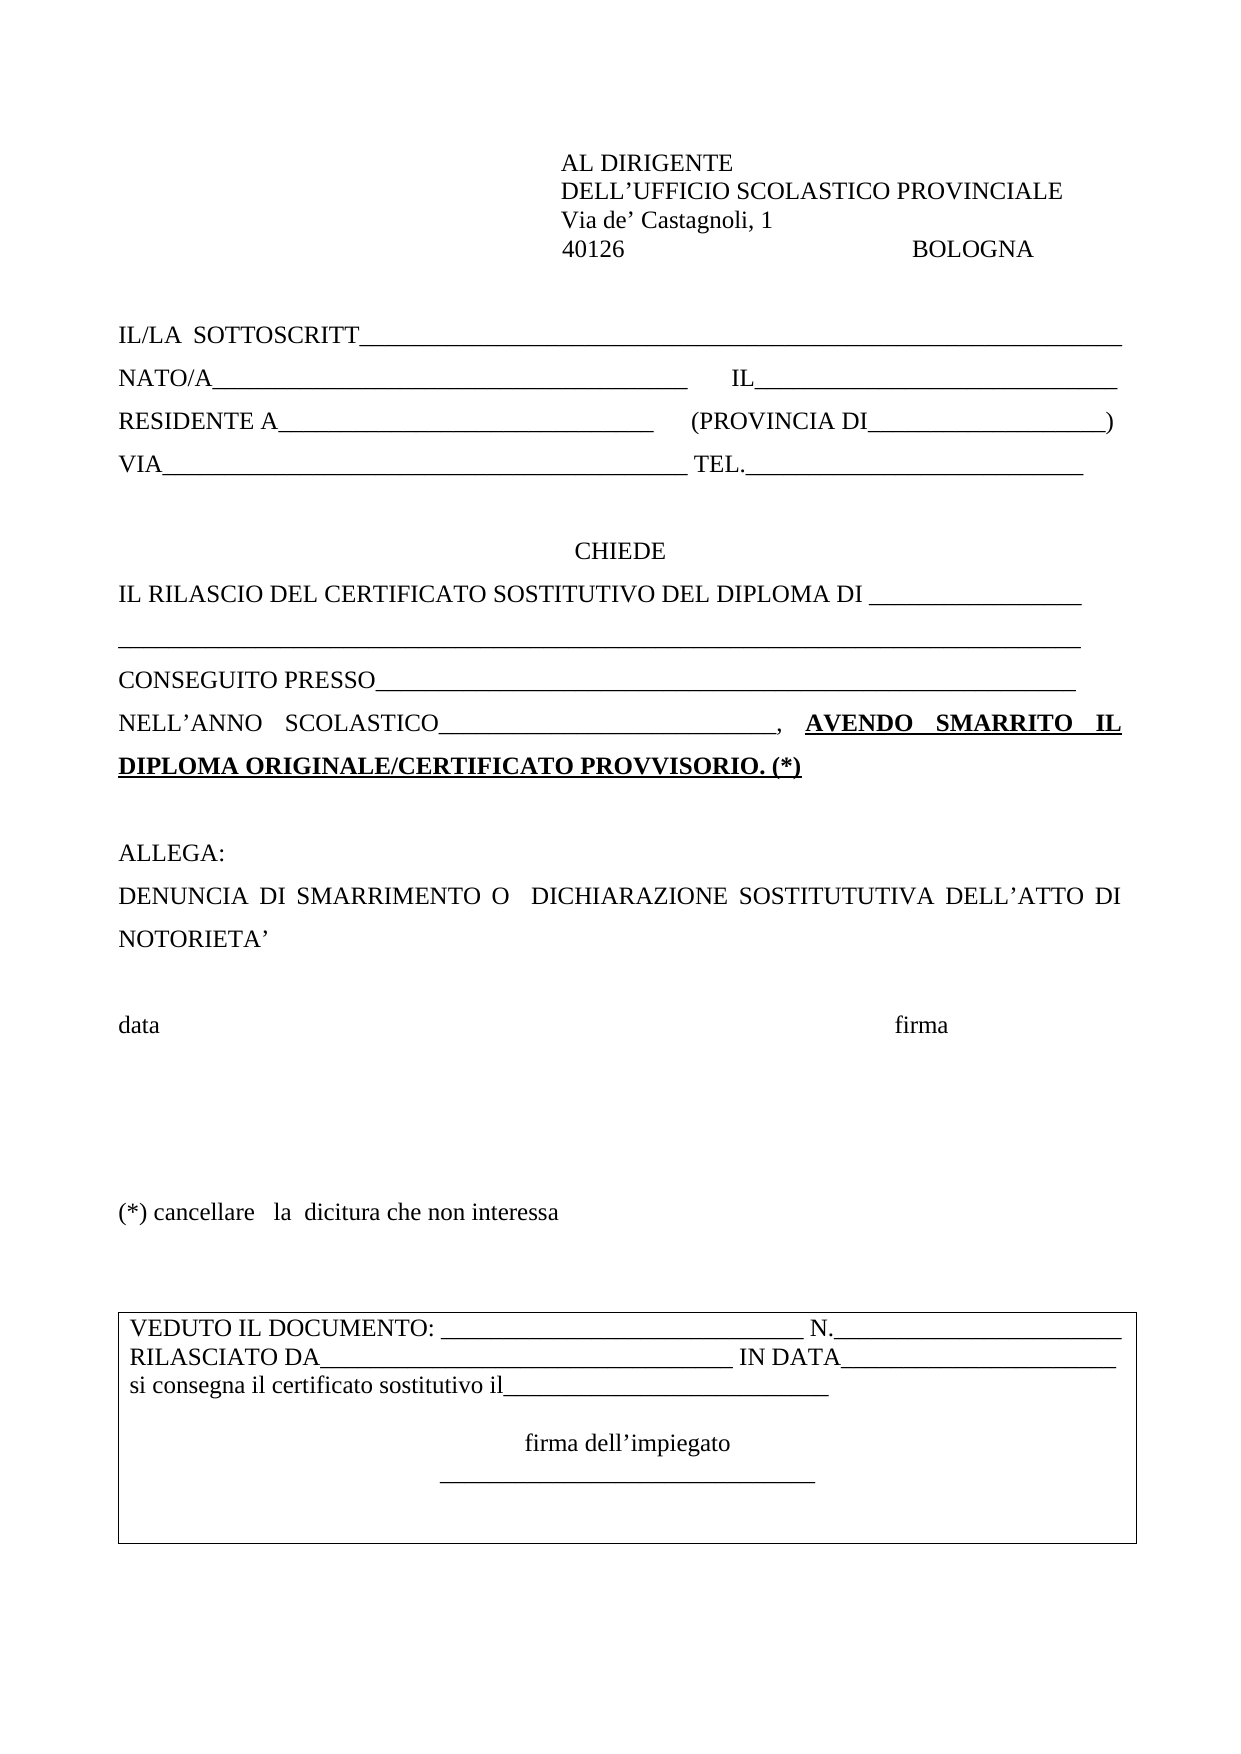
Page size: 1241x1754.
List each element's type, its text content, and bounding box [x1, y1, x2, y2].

text CONSEGUITO PRESSO________________________________________________________ [118, 665, 1122, 694]
text NELL’ANNO SCOLASTICO___________________________, AVENDO SMARRITO IL DIPLOMA ORIGINALE/CERTIFICATO PROVVISORIO. (*) [118, 708, 1122, 780]
text ALLEGA: [118, 838, 1122, 866]
text AL DIRIGENTE [118, 148, 1122, 176]
text Via de’ Castagnoli, 1 [118, 205, 1122, 234]
text _____________________________________________________________________________ [118, 622, 1122, 651]
text 40126 BOLOGNA [118, 234, 1122, 263]
text data firma [118, 1010, 1122, 1039]
text IL RILASCIO DEL CERTIFICATO SOSTITUTIVO DEL DIPLOMA DI _________________ [118, 579, 1122, 608]
text CHIEDE [118, 536, 1122, 564]
text DENUNCIA DI SMARRIMENTO O DICHIARAZIONE SOSTITUTUTIVA DELL’ATTO DI NOTORIETA’ [118, 881, 1122, 953]
text DELL’UFFICIO SCOLASTICO PROVINCIALE [118, 176, 1122, 205]
text IL/LA SOTTOSCRITT_____________________________________________________________ NATO/A______________________________________ IL_____________________________ [118, 320, 1122, 392]
text (*) cancellare la dicitura che non interessa [118, 1197, 1122, 1226]
table_header VEDUTO IL DOCUMENTO: _____________________________ N._______________________ RILASCIATO DA_________________________________ IN DATA______________________ si consegna il certificato sostitutivo il__________________________ firma dell’impiegato ______________________________ [119, 1313, 1136, 1543]
text RESIDENTE A______________________________ (PROVINCIA DI___________________) [118, 406, 1122, 435]
text VIA__________________________________________ TEL.___________________________ [118, 449, 1122, 478]
